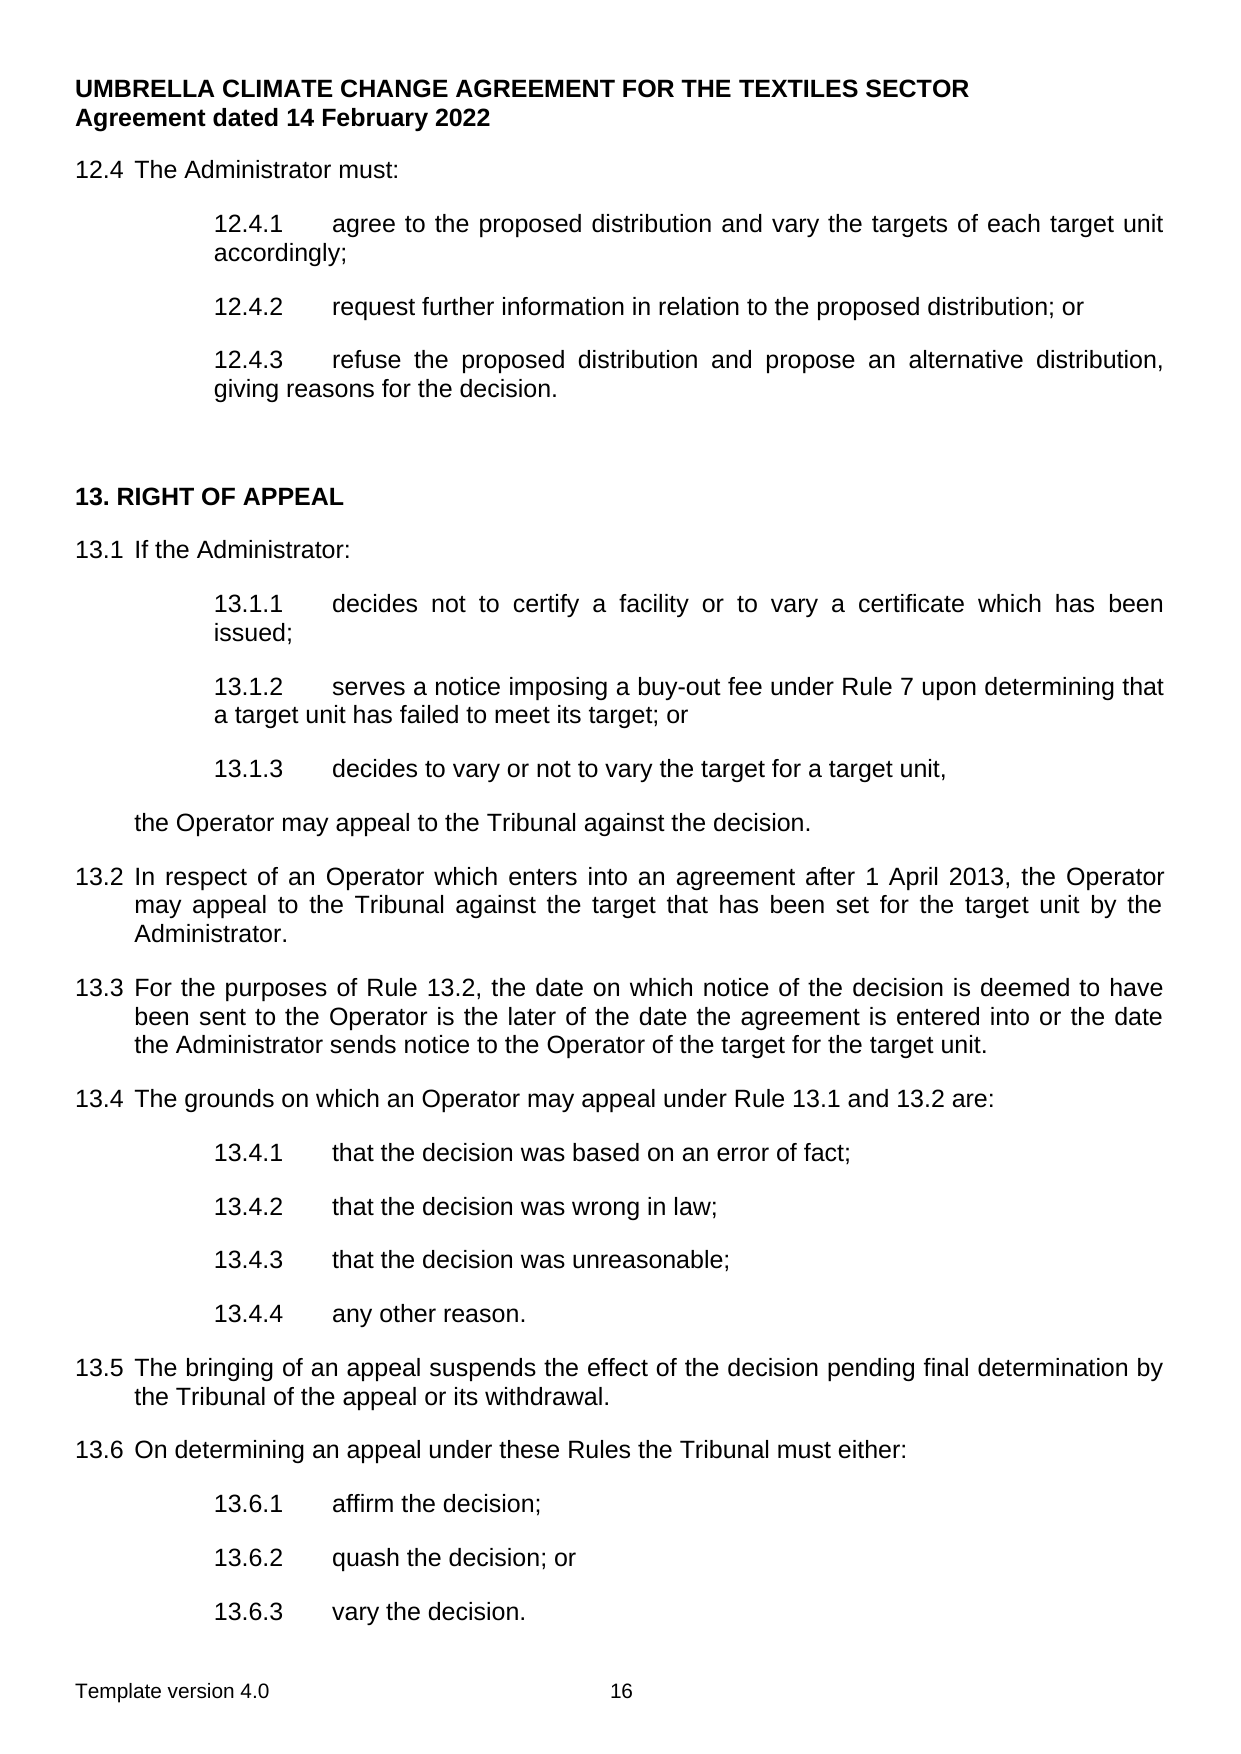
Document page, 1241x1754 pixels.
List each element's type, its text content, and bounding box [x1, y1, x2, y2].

list The Administrator must: [75, 155, 1165, 184]
list In respect of an Operator which enters into an agreement after 1 April 2013, the Operator may appeal to the Tribunal against the target that has been set for the target unit by the Administrator. [75, 861, 1165, 948]
list serves a notice imposing a buy-out fee under Rule 7 upon determining that a target unit has failed to meet its target; or [214, 671, 1165, 729]
list vary the decision. [214, 1596, 1165, 1625]
text the Operator may appeal to the Tribunal against the decision. [134, 808, 1165, 836]
list If the Administrator: [75, 535, 1165, 564]
list For the purposes of Rule 13.2, the date on which notice of the decision is deemed to have been sent to the Operator is the later of the date the agreement is entered into or the date the Administrator sends notice to the Operator of the target for the target unit. [75, 973, 1165, 1059]
list RIGHT OF APPEAL [75, 481, 1165, 510]
list The bringing of an appeal suspends the effect of the decision pending final determination by the Tribunal of the appeal or its withdrawal. [75, 1353, 1165, 1410]
list that the decision was wrong in law; [214, 1191, 1165, 1220]
list quash the decision; or [214, 1543, 1165, 1571]
list request further information in relation to the proposed distribution; or [214, 291, 1165, 320]
list that the decision was unreasonable; [214, 1245, 1165, 1274]
list decides to vary or not to vary the target for a target unit, [214, 754, 1165, 783]
list any other reason. [214, 1299, 1165, 1328]
list affirm the decision; [214, 1489, 1165, 1518]
list decides not to certify a facility or to vary a certificate which has been issued; [214, 589, 1165, 646]
list that the decision was based on an error of fact; [214, 1138, 1165, 1166]
list The grounds on which an Operator may appeal under Rule 13.1 and 13.2 are: [75, 1084, 1165, 1113]
list On determining an appeal under these Rules the Tribunal must either: [75, 1435, 1165, 1464]
list agree to the proposed distribution and vary the targets of each target unit accordingly; [214, 209, 1165, 266]
list refuse the proposed distribution and propose an alternative distribution, giving reasons for the decision. [214, 345, 1165, 403]
